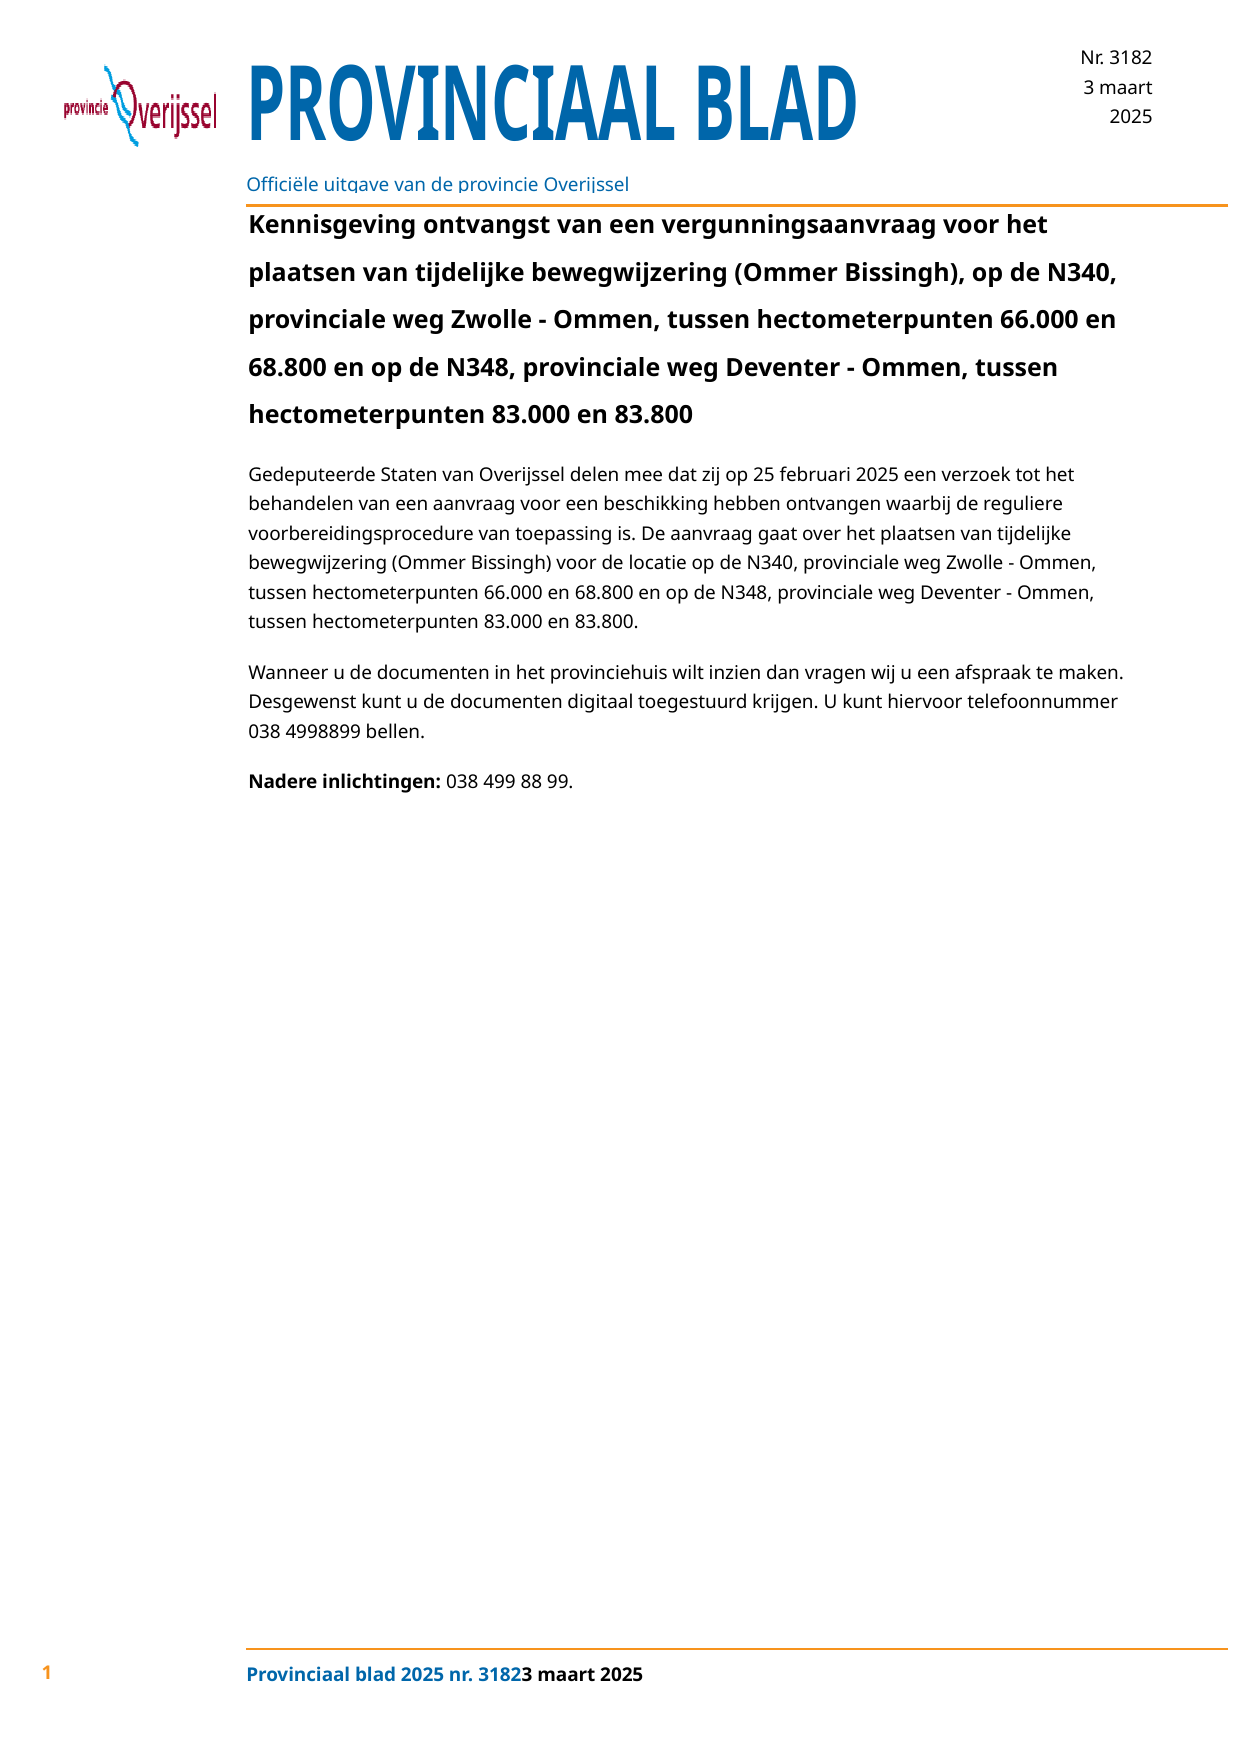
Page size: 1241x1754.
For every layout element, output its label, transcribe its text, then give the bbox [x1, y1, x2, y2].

text Wanneer u de documenten in het provinciehuis wilt inzien dan vragen wij u een afspraak te maken. Desgewenst kunt u de documenten digitaal toegestuurd krijgen. U kunt hiervoor telefoonnummer 038 4998899 bellen. [248, 659, 1152, 744]
text Nadere inlichtingen: 038 499 88 99. [248, 769, 1152, 794]
text Kennisgeving ontvangst van een vergunningsaanvraag voor het plaatsen van tijdelijke bewegwijzering (Ommer Bissingh), op de N340, provinciale weg Zwolle - Ommen, tussen hectometerpunten 66.000 en 68.800 en op de N348, provinciale weg Deventer - Ommen, tussen hectometerpunten 83.000 en 83.800 [248, 207, 1152, 431]
text Gedeputeerde Staten van Overijssel delen mee dat zij op 25 februari 2025 een verzoek tot het behandelen van een aanvraag voor een beschikking hebben ontvangen waarbij de reguliere voorbereidingsprocedure van toepassing is. De aanvraag gaat over het plaatsen van tijdelijke bewegwijzering (Ommer Bissingh) voor de locatie op de N340, provinciale weg Zwolle - Ommen, tussen hectometerpunten 66.000 en 68.800 en op de N348, provinciale weg Deventer - Ommen, tussen hectometerpunten 83.000 en 83.800. [248, 461, 1152, 634]
picture [41, 47, 231, 172]
